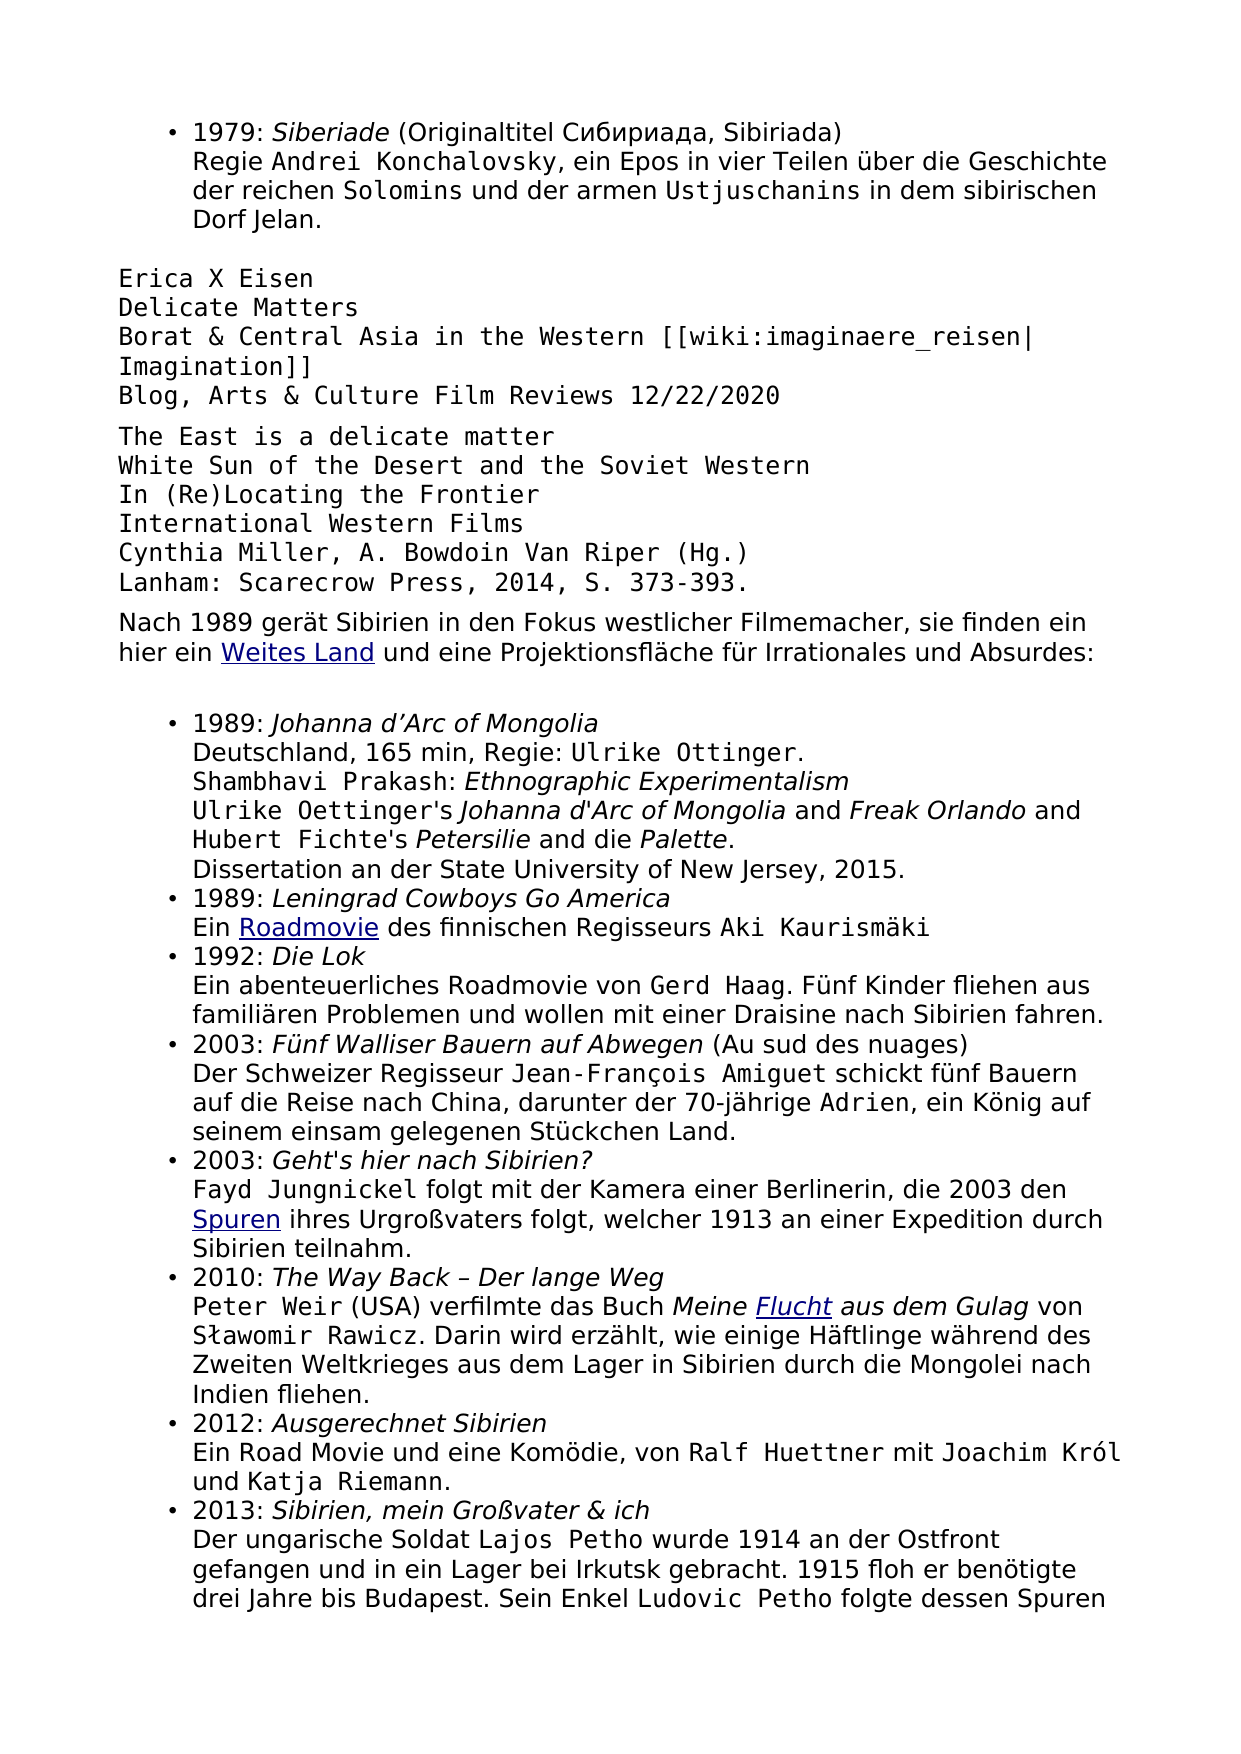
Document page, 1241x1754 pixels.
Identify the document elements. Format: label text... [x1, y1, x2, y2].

list 1989: Johanna d’Arc of Mongolia Deutschland, 165 min, Regie: Ulrike Ottinger. Shambhavi Prakash: Ethnographic Experimentalism Ulrike Oettinger's Johanna d'Arc of Mongolia and Freak Orlando and Hubert Fichte's Petersilie and die Palette. Dissertation an der State University of New Jersey, 2015. [177, 709, 1122, 884]
list 2010: The Way Back – Der lange Weg Peter Weir (USA) verfilmte das Buch Meine Flucht aus dem Gulag von Sławomir Rawicz. Darin wird erzählt, wie einige Häftlinge während des Zweiten Weltkrieges aus dem Lager in Sibirien durch die Mongolei nach Indien fliehen. [177, 1263, 1122, 1409]
list 1989: Leningrad Cowboys Go America Ein Roadmovie des finnischen Regisseurs Aki Kaurismäki [177, 884, 1122, 942]
list 2012: Ausgerechnet Sibirien Ein Road Movie und eine Komödie, von Ralf Huettner mit Joachim Król und Katja Riemann. [177, 1409, 1122, 1496]
list 1992: Die Lok Ein abenteuerliches Roadmovie von Gerd Haag. Fünf Kinder fliehen aus familiären Problemen und wollen mit einer Draisine nach Sibirien fahren. [177, 942, 1122, 1030]
text The East is a delicate matter White Sun of the Desert and the Soviet Western In (Re)Locating the Frontier International Western Films Cynthia Miller, A. Bowdoin Van Riper (Hg.) Lanham: Scarecrow Press, 2014, S. 373-393. [118, 422, 1122, 597]
list 2003: Fünf Walliser Bauern auf Abwegen (Au sud des nuages) Der Schweizer Regisseur Jean-François Amiguet schickt fünf Bauern auf die Reise nach China, darunter der 70-jährige Adrien, ein König auf seinem einsam gelegenen Stückchen Land. [177, 1030, 1122, 1146]
text Nach 1989 gerät Sibirien in den Fokus westlicher Filmemacher, sie finden ein hier ein Weites Land und eine Projektionsfläche für Irrationales und Absurdes: [118, 609, 1122, 667]
list 2003: Geht's hier nach Sibirien? Fayd Jungnickel folgt mit der Kamera einer Berlinerin, die 2003 den Spuren ihres Urgroßvaters folgt, welcher 1913 an einer Expedition durch Sibirien teilnahm. [177, 1146, 1122, 1263]
list 2013: Sibirien, mein Großvater & ich Der ungarische Soldat Lajos Petho wurde 1914 an der Ostfront gefangen und in ein Lager bei Irkutsk gebracht. 1915 floh er benötigte drei Jahre bis Budapest. Sein Enkel Ludovic Petho folgte dessen Spuren [177, 1496, 1122, 1613]
text Erica X Eisen Delicate Matters Borat & Central Asia in the Western [[wiki:imaginaere_reisen|Imagination]] Blog, Arts & Culture Film Reviews 12/22/2020 [118, 264, 1122, 410]
list 1979: Siberiade (Originaltitel Сибириада, Sibiriada) Regie Andrei Konchalovsky, ein Epos in vier Teilen über die Geschichte der reichen Solomins und der armen Ustjuschanins in dem sibirischen Dorf Jelan. [177, 118, 1122, 235]
